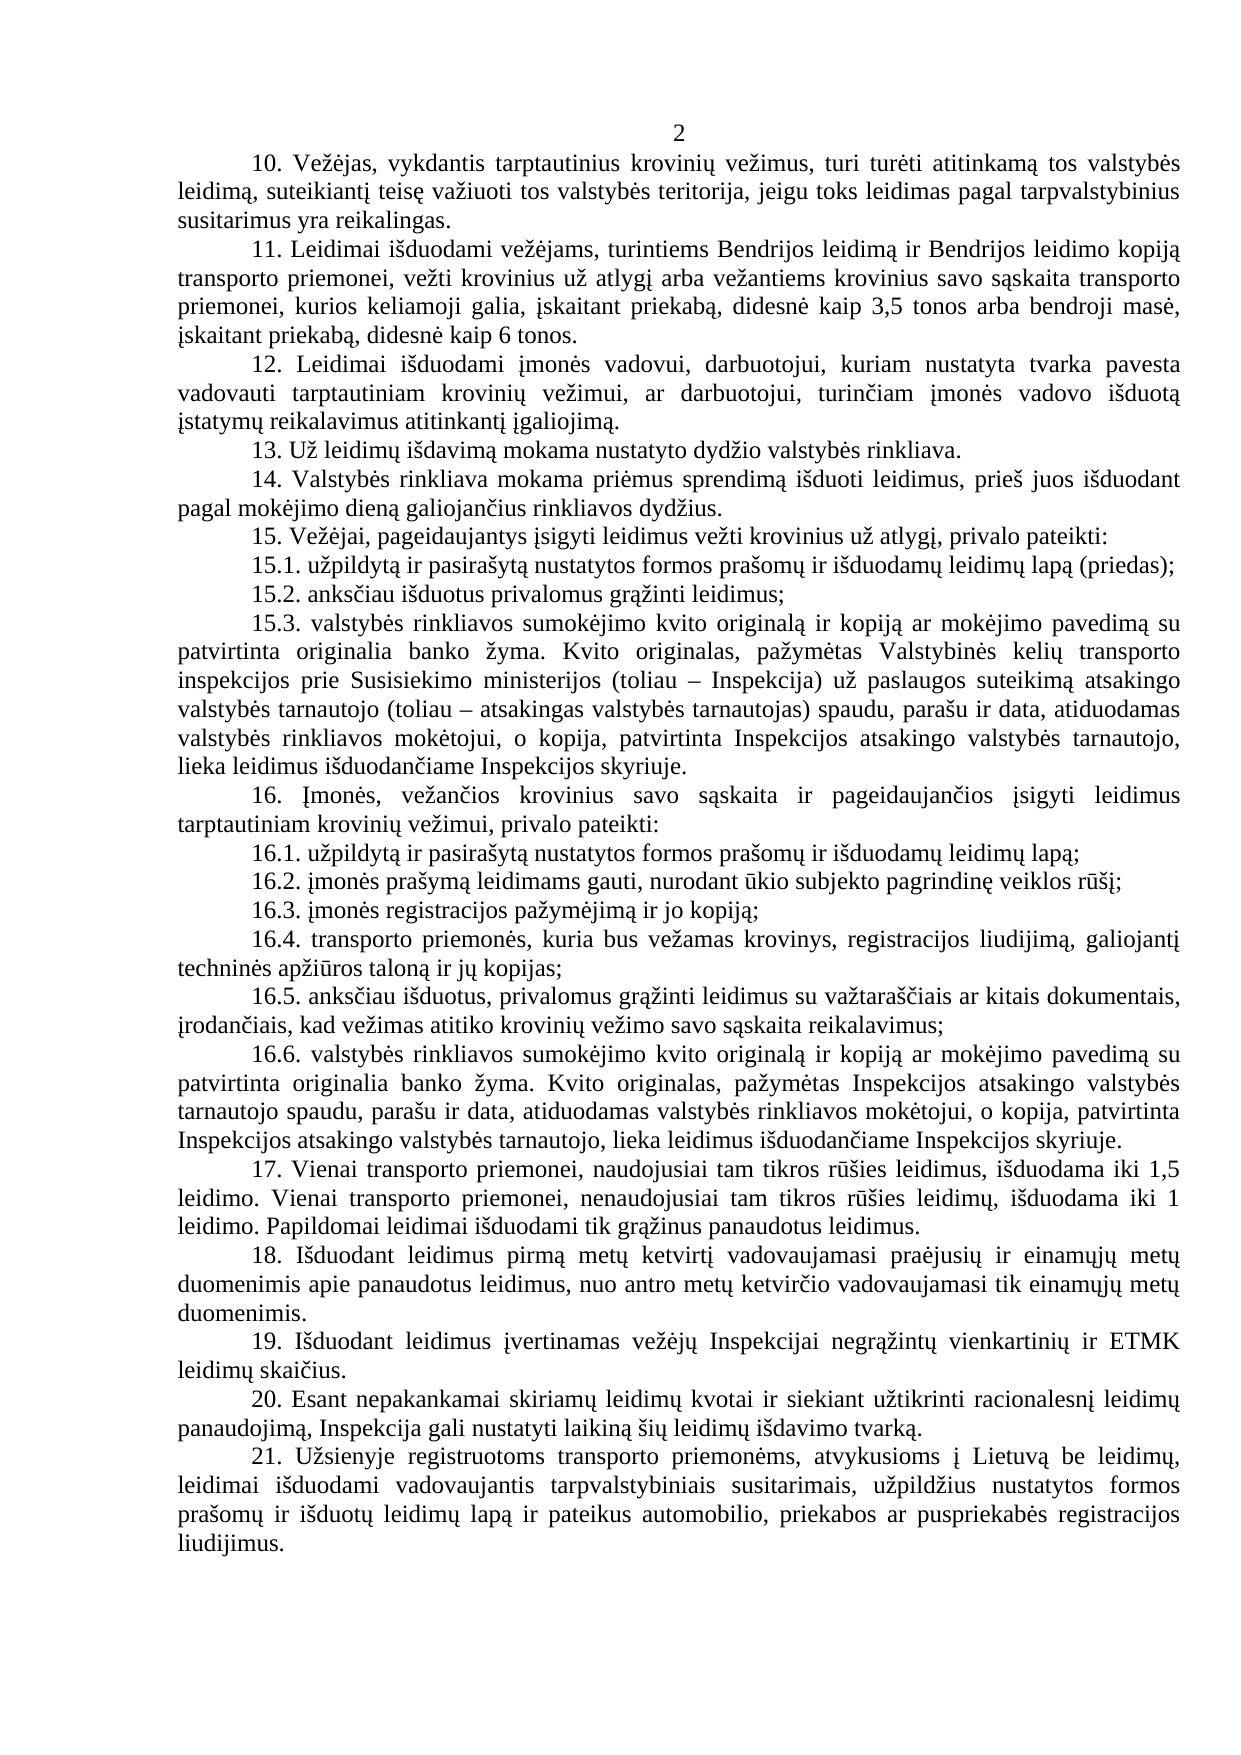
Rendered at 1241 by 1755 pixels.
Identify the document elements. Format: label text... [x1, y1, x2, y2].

text 15.3. valstybės rinkliavos sumokėjimo kvito originalą ir kopiją ar mokėjimo pavedimą su patvirtinta originalia banko žyma. Kvito originalas, pažymėtas Valstybinės kelių transporto inspekcijos prie Susisiekimo ministerijos (toliau – Inspekcija) už paslaugos suteikimą atsakingo valstybės tarnautojo (toliau – atsakingas valstybės tarnautojas) spaudu, parašu ir data, atiduodamas valstybės rinkliavos mokėtojui, o kopija, patvirtinta Inspekcijos atsakingo valstybės tarnautojo, lieka leidimus išduodančiame Inspekcijos skyriuje. [177, 608, 1181, 780]
text 17. Vienai transporto priemonei, naudojusiai tam tikros rūšies leidimus, išduodama iki 1,5 leidimo. Vienai transporto priemonei, nenaudojusiai tam tikros rūšies leidimų, išduodama iki 1 leidimo. Papildomai leidimai išduodami tik grąžinus panaudotus leidimus. [177, 1154, 1181, 1240]
text 11. Leidimai išduodami vežėjams, turintiems Bendrijos leidimą ir Bendrijos leidimo kopiją transporto priemonei, vežti krovinius už atlygį arba vežantiems krovinius savo sąskaita transporto priemonei, kurios keliamoji galia, įskaitant priekabą, didesnė kaip 3,5 tonos arba bendroji masė, įskaitant priekabą, didesnė kaip 6 tonos. [177, 234, 1181, 349]
text 21. Užsienyje registruotoms transporto priemonėms, atvykusioms į Lietuvą be leidimų, leidimai išduodami vadovaujantis tarpvalstybiniais susitarimais, užpildžius nustatytos formos prašomų ir išduotų leidimų lapą ir pateikus automobilio, priekabos ar puspriekabės registracijos liudijimus. [177, 1441, 1181, 1556]
text 15. Vežėjai, pageidaujantys įsigyti leidimus vežti krovinius už atlygį, privalo pateikti: [177, 521, 1181, 550]
text 15.1. užpildytą ir pasirašytą nustatytos formos prašomų ir išduodamų leidimų lapą (priedas); [177, 550, 1181, 579]
text 16.1. užpildytą ir pasirašytą nustatytos formos prašomų ir išduodamų leidimų lapą; [177, 838, 1181, 866]
text 16.3. įmonės registracijos pažymėjimą ir jo kopiją; [177, 895, 1181, 924]
text 15.2. anksčiau išduotus privalomus grąžinti leidimus; [177, 579, 1181, 608]
text 16.4. transporto priemonės, kuria bus vežamas krovinys, registracijos liudijimą, galiojantį techninės apžiūros taloną ir jų kopijas; [177, 924, 1181, 981]
text 16.5. anksčiau išduotus, privalomus grąžinti leidimus su važtaraščiais ar kitais dokumentais, įrodančiais, kad vežimas atitiko krovinių vežimo savo sąskaita reikalavimus; [177, 981, 1181, 1039]
text 20. Esant nepakankamai skiriamų leidimų kvotai ir siekiant užtikrinti racionalesnį leidimų panaudojimą, Inspekcija gali nustatyti laikiną šių leidimų išdavimo tvarką. [177, 1384, 1181, 1441]
text 10. Vežėjas, vykdantis tarptautinius krovinių vežimus, turi turėti atitinkamą tos valstybės leidimą, suteikiantį teisę važiuoti tos valstybės teritorija, jeigu toks leidimas pagal tarpvalstybinius susitarimus yra reikalingas. [177, 148, 1181, 234]
text 16.6. valstybės rinkliavos sumokėjimo kvito originalą ir kopiją ar mokėjimo pavedimą su patvirtinta originalia banko žyma. Kvito originalas, pažymėtas Inspekcijos atsakingo valstybės tarnautojo spaudu, parašu ir data, atiduodamas valstybės rinkliavos mokėtojui, o kopija, patvirtinta Inspekcijos atsakingo valstybės tarnautojo, lieka leidimus išduodančiame Inspekcijos skyriuje. [177, 1039, 1181, 1154]
text 18. Išduodant leidimus pirmą metų ketvirtį vadovaujamasi praėjusių ir einamųjų metų duomenimis apie panaudotus leidimus, nuo antro metų ketvirčio vadovaujamasi tik einamųjų metų duomenimis. [177, 1240, 1181, 1326]
text 13. Už leidimų išdavimą mokama nustatyto dydžio valstybės rinkliava. [177, 435, 1181, 464]
text 12. Leidimai išduodami įmonės vadovui, darbuotojui, kuriam nustatyta tvarka pavesta vadovauti tarptautiniam krovinių vežimui, ar darbuotojui, turinčiam įmonės vadovo išduotą įstatymų reikalavimus atitinkantį įgaliojimą. [177, 349, 1181, 435]
text 16.2. įmonės prašymą leidimams gauti, nurodant ūkio subjekto pagrindinę veiklos rūšį; [177, 866, 1181, 895]
text 14. Valstybės rinkliava mokama priėmus sprendimą išduoti leidimus, prieš juos išduodant pagal mokėjimo dieną galiojančius rinkliavos dydžius. [177, 464, 1181, 521]
text 19. Išduodant leidimus įvertinamas vežėjų Inspekcijai negrąžintų vienkartinių ir ETMK leidimų skaičius. [177, 1326, 1181, 1384]
text 16. Įmonės, vežančios krovinius savo sąskaita ir pageidaujančios įsigyti leidimus tarptautiniam krovinių vežimui, privalo pateikti: [177, 780, 1181, 838]
